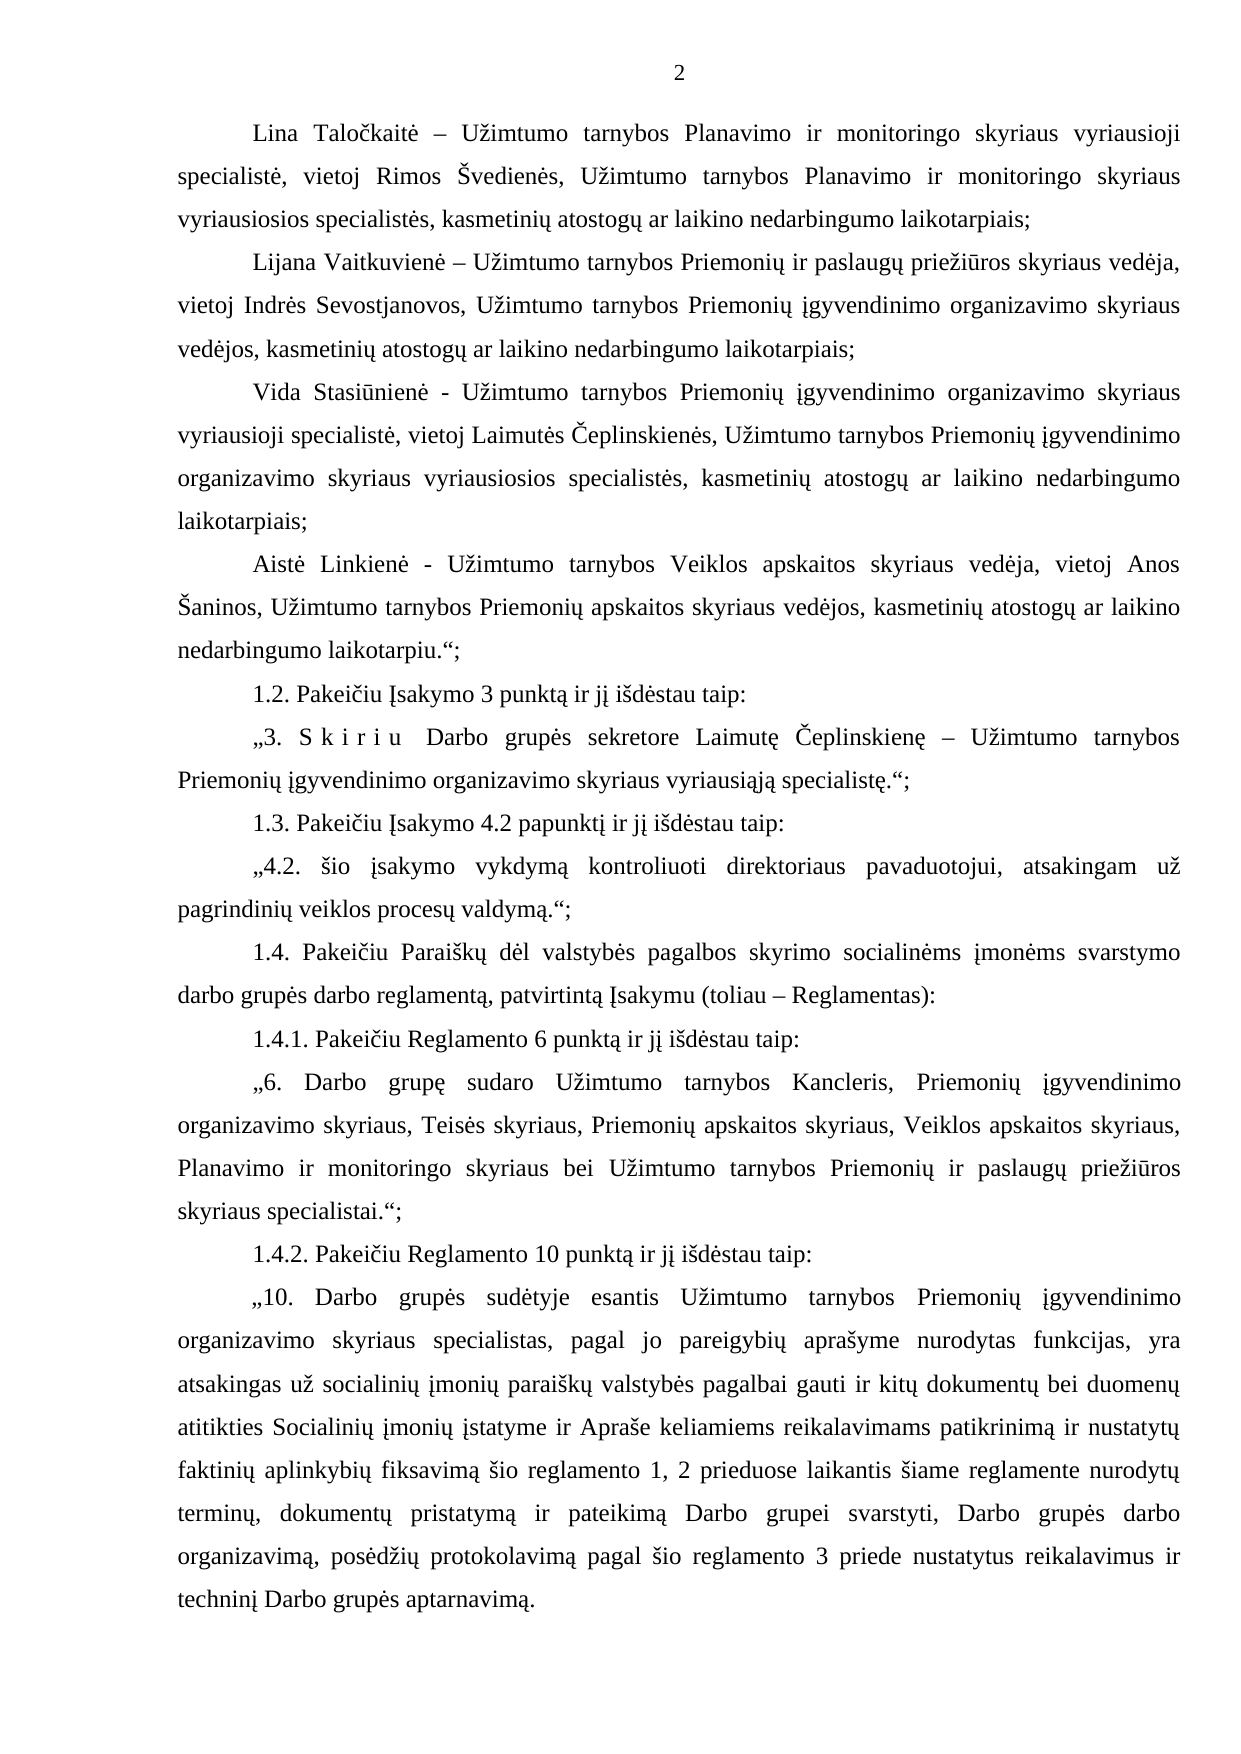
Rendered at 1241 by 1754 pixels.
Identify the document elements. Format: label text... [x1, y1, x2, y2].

text 1.2. Pakeičiu Įsakymo 3 punktą ir jį išdėstau taip: [177, 679, 1181, 707]
text Lijana Vaitkuvienė – Užimtumo tarnybos Priemonių ir paslaugų priežiūros skyriaus vedėja, vietoj Indrės Sevostjanovos, Užimtumo tarnybos Priemonių įgyvendinimo organizavimo skyriaus vedėjos, kasmetinių atostogų ar laikino nedarbingumo laikotarpiais; [177, 247, 1181, 362]
text „4.2. šio įsakymo vykdymą kontroliuoti direktoriaus pavaduotojui, atsakingam už pagrindinių veiklos procesų valdymą.“; [177, 851, 1181, 923]
text Aistė Linkienė - Užimtumo tarnybos Veiklos apskaitos skyriaus vedėja, vietoj Anos Šaninos, Užimtumo tarnybos Priemonių apskaitos skyriaus vedėjos, kasmetinių atostogų ar laikino nedarbingumo laikotarpiu.“; [177, 549, 1181, 664]
text 1.4.2. Pakeičiu Reglamento 10 punktą ir jį išdėstau taip: [177, 1239, 1181, 1268]
text 1.4. Pakeičiu Paraiškų dėl valstybės pagalbos skyrimo socialinėms įmonėms svarstymo darbo grupės darbo reglamentą, patvirtintą Įsakymu (toliau – Reglamentas): [177, 937, 1181, 1009]
text Vida Stasiūnienė - Užimtumo tarnybos Priemonių įgyvendinimo organizavimo skyriaus vyriausioji specialistė, vietoj Laimutės Čeplinskienės, Užimtumo tarnybos Priemonių įgyvendinimo organizavimo skyriaus vyriausiosios specialistės, kasmetinių atostogų ar laikino nedarbingumo laikotarpiais; [177, 377, 1181, 535]
text „6. Darbo grupę sudaro Užimtumo tarnybos Kancleris, Priemonių įgyvendinimo organizavimo skyriaus, Teisės skyriaus, Priemonių apskaitos skyriaus, Veiklos apskaitos skyriaus, Planavimo ir monitoringo skyriaus bei Užimtumo tarnybos Priemonių ir paslaugų priežiūros skyriaus specialistai.“; [177, 1067, 1181, 1225]
text 1.3. Pakeičiu Įsakymo 4.2 papunktį ir jį išdėstau taip: [177, 808, 1181, 837]
text „3. Skiriu Darbo grupės sekretore Laimutę Čeplinskienę – Užimtumo tarnybos Priemonių įgyvendinimo organizavimo skyriaus vyriausiąją specialistę.“; [177, 722, 1181, 794]
text Lina Taločkaitė – Užimtumo tarnybos Planavimo ir monitoringo skyriaus vyriausioji specialistė, vietoj Rimos Švedienės, Užimtumo tarnybos Planavimo ir monitoringo skyriaus vyriausiosios specialistės, kasmetinių atostogų ar laikino nedarbingumo laikotarpiais; [177, 118, 1181, 233]
text „10. Darbo grupės sudėtyje esantis Užimtumo tarnybos Priemonių įgyvendinimo organizavimo skyriaus specialistas, pagal jo pareigybių aprašyme nurodytas funkcijas, yra atsakingas už socialinių įmonių paraiškų valstybės pagalbai gauti ir kitų dokumentų bei duomenų atitikties Socialinių įmonių įstatyme ir Apraše keliamiems reikalavimams patikrinimą ir nustatytų faktinių aplinkybių fiksavimą šio reglamento 1, 2 prieduose laikantis šiame reglamente nurodytų terminų, dokumentų pristatymą ir pateikimą Darbo grupei svarstyti, Darbo grupės darbo organizavimą, posėdžių protokolavimą pagal šio reglamento 3 priede nustatytus reikalavimus ir techninį Darbo grupės aptarnavimą. [177, 1282, 1181, 1613]
text 1.4.1. Pakeičiu Reglamento 6 punktą ir jį išdėstau taip: [177, 1024, 1181, 1052]
